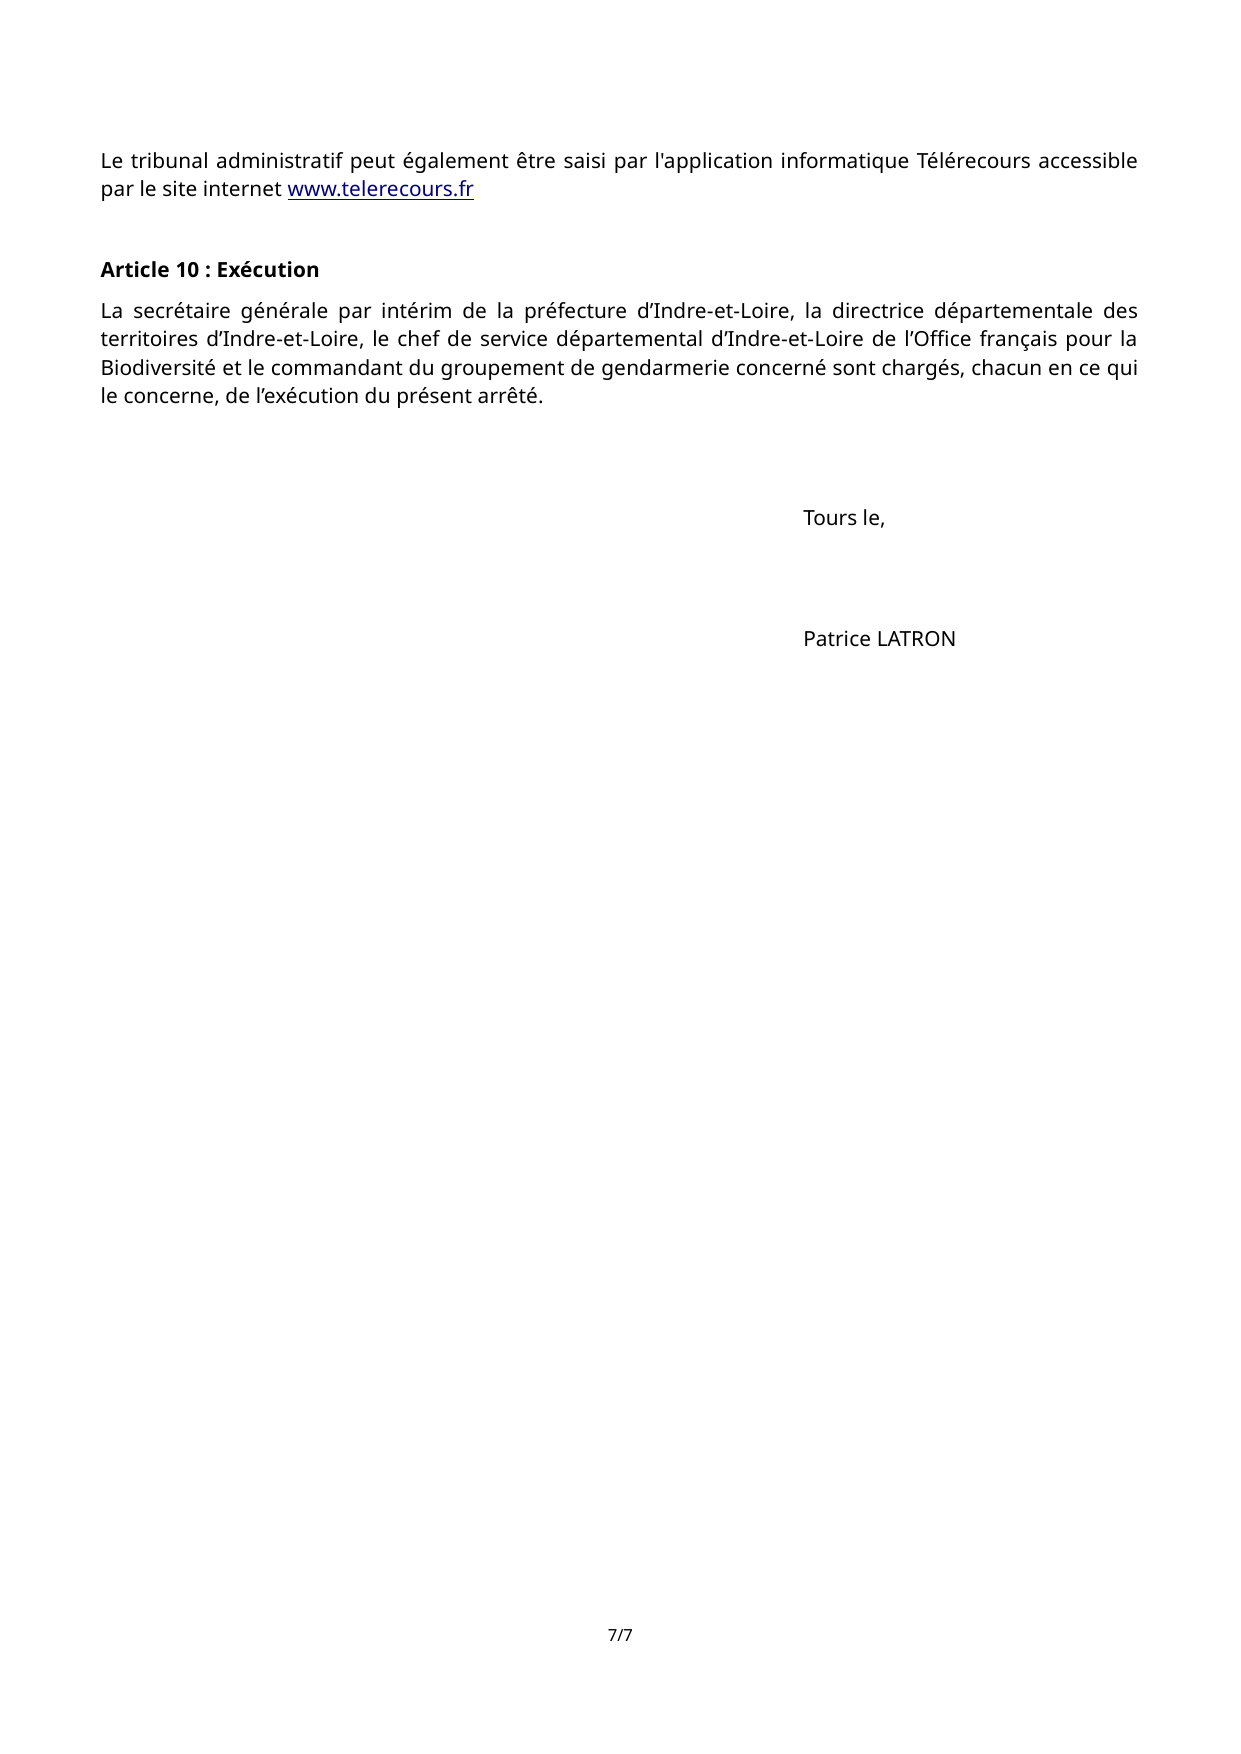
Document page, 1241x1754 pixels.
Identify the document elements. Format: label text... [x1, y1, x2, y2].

text Le tribunal administratif peut également être saisi par l'application informatique Télérecours accessible par le site internet www.telerecours.fr [100, 146, 1140, 203]
text Tours le, [803, 502, 1140, 531]
text Article 10 : Exécution [100, 255, 1140, 284]
text La secrétaire générale par intérim de la préfecture d’Indre-et-Loire, la directrice départementale des territoires d’Indre-et-Loire, le chef de service départemental d’Indre-et-Loire de l’Office français pour la Biodiversité et le commandant du groupement de gendarmerie concerné sont chargés, chacun en ce qui le concerne, de l’exécution du présent arrêté. [100, 296, 1140, 410]
text Patrice LATRON [803, 624, 1140, 652]
